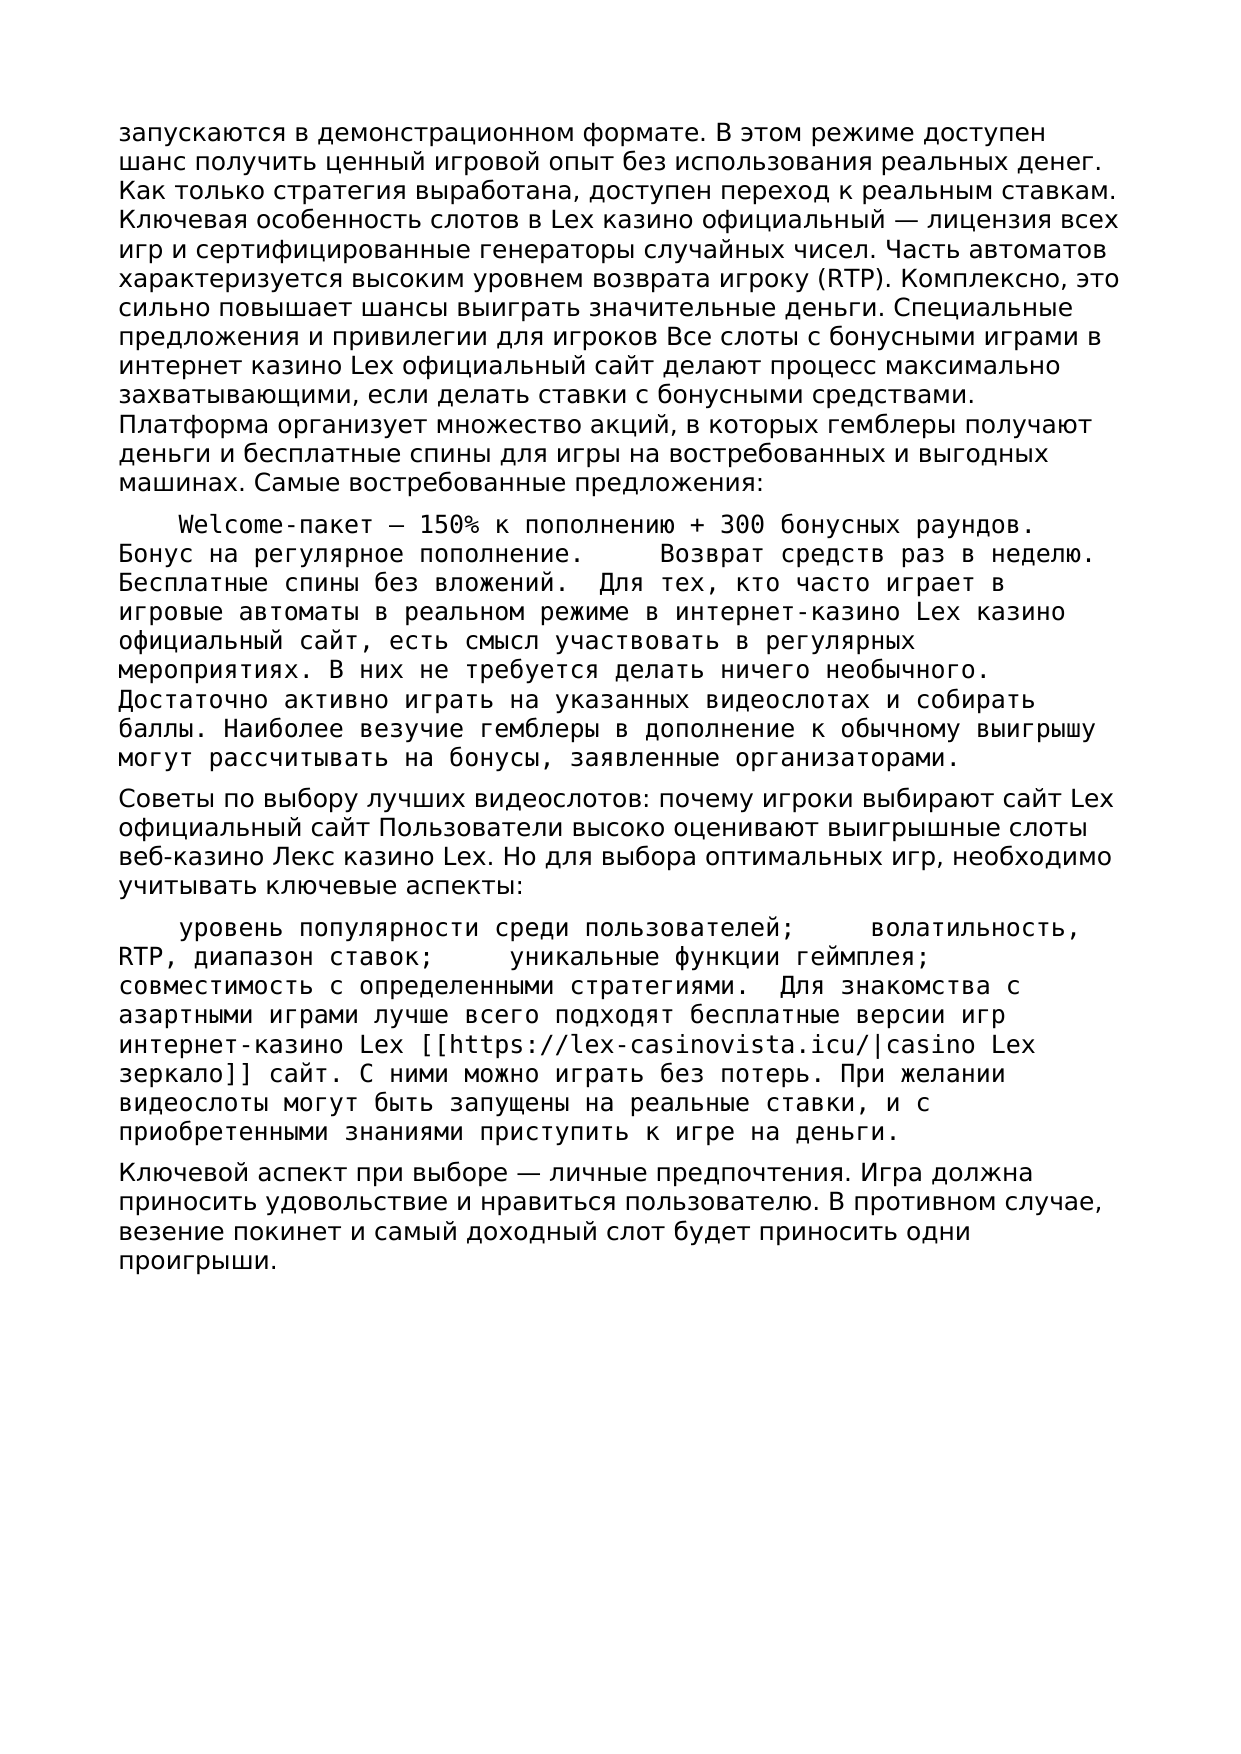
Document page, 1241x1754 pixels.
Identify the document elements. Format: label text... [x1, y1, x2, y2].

text Ключевой аспект при выборе — личные предпочтения. Игра должна приносить удовольствие и нравиться пользователю. В противном случае, везение покинет и самый доходный слот будет приносить одни проигрыши. [118, 1158, 1122, 1275]
text Welcome-пакет – 150% к пополнению + 300 бонусных раундов. Бонус на регулярное пополнение. Возврат средств раз в неделю. Бесплатные спины без вложений. Для тех, кто часто играет в игровые автоматы в реальном режиме в интернет-казино Lex казино официальный сайт, есть смысл участвовать в регулярных мероприятиях. В них не требуется делать ничего необычного. Достаточно активно играть на указанных видеослотах и собирать баллы. Наиболее везучие гемблеры в дополнение к обычному выигрышу могут рассчитывать на бонусы, заявленные организаторами. [118, 510, 1122, 772]
text уровень популярности среди пользователей; волатильность, RTP, диапазон ставок; уникальные функции геймплея; совместимость с определенными стратегиями. Для знакомства с азартными играми лучше всего подходят бесплатные версии игр интернет-казино Lex [[https://lex-casinovista.icu/|casino Lex зеркало]] сайт. С ними можно играть без потерь. При желании видеослоты могут быть запущены на реальные ставки, и с приобретенными знаниями приступить к игре на деньги. [118, 913, 1122, 1147]
text запускаются в демонстрационном формате. В этом режиме доступен шанс получить ценный игровой опыт без использования реальных денег. Как только стратегия выработана, доступен переход к реальным ставкам. Ключевая особенность слотов в Lex казино официальный — лицензия всех игр и сертифицированные генераторы случайных чисел. Часть автоматов характеризуется высоким уровнем возврата игроку (RTP). Комплексно, это сильно повышает шансы выиграть значительные деньги. Специальные предложения и привилегии для игроков Все слоты с бонусными играми в интернет казино Lex официальный сайт делают процесс максимально захватывающими, если делать ставки с бонусными средствами. Платформа организует множество акций, в которых гемблеры получают деньги и бесплатные спины для игры на востребованных и выгодных машинах. Самые востребованные предложения: [118, 118, 1122, 497]
text Советы по выбору лучших видеослотов: почему игроки выбирают сайт Lex официальный сайт Пользователи высоко оценивают выигрышные слоты веб-казино Лекс казино Lex. Но для выбора оптимальных игр, необходимо учитывать ключевые аспекты: [118, 784, 1122, 901]
